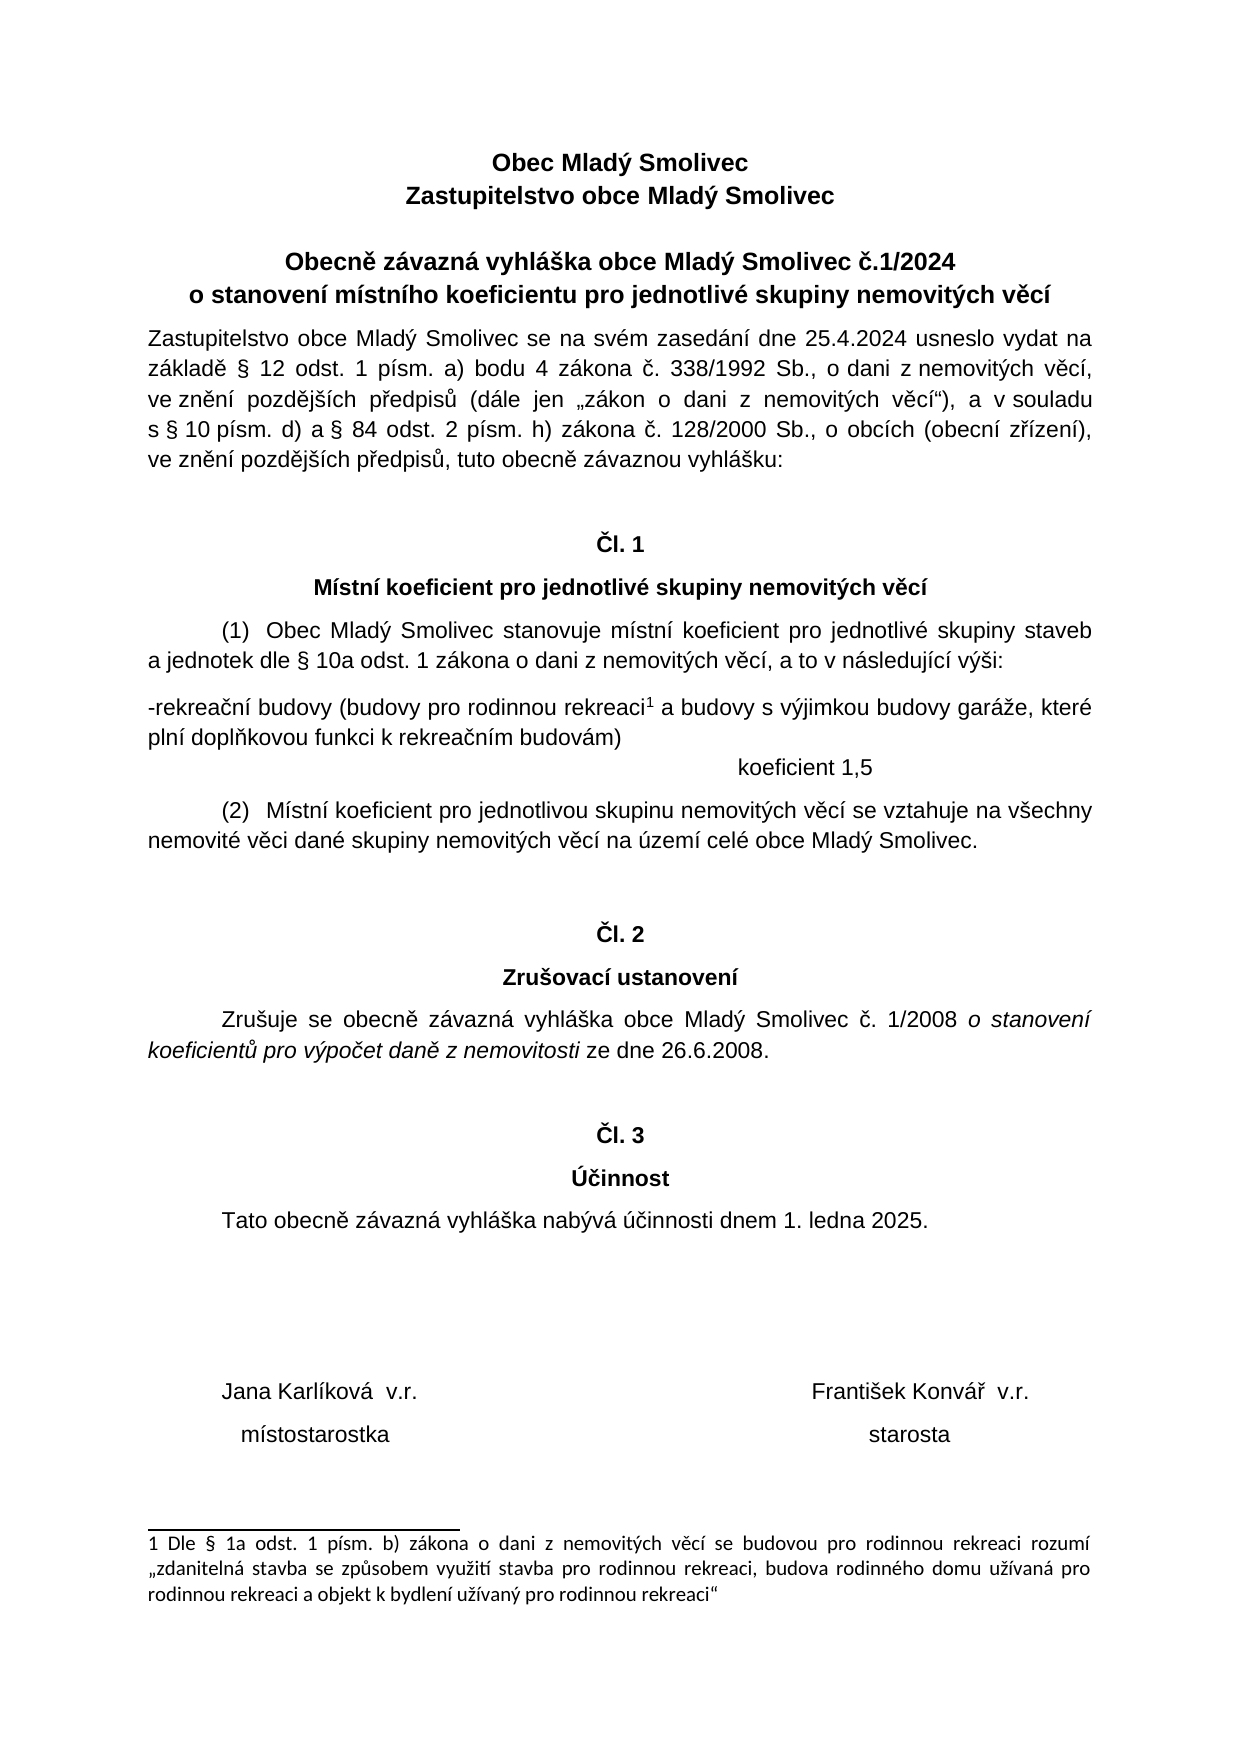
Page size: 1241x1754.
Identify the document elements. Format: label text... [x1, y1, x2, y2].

text Místní koeficient pro jednotlivé skupiny nemovitých věcí [148, 574, 1093, 601]
text Čl. 1 [148, 531, 1093, 558]
text místostarostka starosta [148, 1421, 1093, 1447]
text Dle § 1a odst. 1 písm. b) zákona o dani z nemovitých věcí se budovou pro rodinnou rekreaci rozumí „zdanitelná stavba se způsobem využití stavba pro rodinnou rekreaci, budova rodinného domu užívaná pro rodinnou rekreaci a objekt k bydlení užívaný pro rodinnou rekreaci“ [148, 1530, 1093, 1606]
list Obec Mladý Smolivec stanovuje místní koeficient pro jednotlivé skupiny staveb a jednotek dle § 10a odst. 1 zákona o dani z nemovitých věcí, a to v následující výši: [148, 617, 1093, 673]
text Zrušuje se obecně závazná vyhláška obce Mladý Smolivec č. 1/2008 o stanovení koeficientů pro výpočet daně z nemovitosti ze dne 26.6.2008. [148, 1006, 1093, 1063]
text Účinnost [148, 1165, 1093, 1191]
text Zastupitelstvo obce Mladý Smolivec se na svém zasedání dne 25.4.2024 usneslo vydat na základě § 12 odst. 1 písm. a) bodu 4 zákona č. 338/1992 Sb., o dani z nemovitých věcí, ve znění pozdějších předpisů (dále jen „zákon o dani z nemovitých věcí“), a v souladu s § 10 písm. d) a § 84 odst. 2 písm. h) zákona č. 128/2000 Sb., o obcích (obecní zřízení), ve znění pozdějších předpisů, tuto obecně závaznou vyhlášku: [148, 325, 1093, 472]
text Obec Mladý Smolivec [148, 148, 1093, 176]
text Zastupitelstvo obce Mladý Smolivec [148, 181, 1093, 209]
text Čl. 2 [148, 921, 1093, 947]
list Místní koeficient pro jednotlivou skupinu nemovitých věcí se vztahuje na všechny nemovité věci dané skupiny nemovitých věcí na území celé obce Mladý Smolivec. [148, 797, 1093, 854]
text Obecně závazná vyhláška obce Mladý Smolivec č.1/2024 [148, 247, 1093, 275]
text o stanovení místního koeficientu pro jednotlivé skupiny nemovitých věcí [148, 280, 1093, 308]
text -rekreační budovy (budovy pro rodinnou rekreaci a budovy s výjimkou budovy garáže, které plní doplňkovou funkci k rekreačním budovám) koeficient 1,5 [148, 694, 1093, 781]
text Tato obecně závazná vyhláška nabývá účinnosti dnem 1. ledna 2025. [148, 1207, 1093, 1234]
text Zrušovací ustanovení [148, 964, 1093, 990]
text Jana Karlíková v.r. František Konvář v.r. [148, 1378, 1093, 1405]
text Čl. 3 [148, 1122, 1093, 1148]
